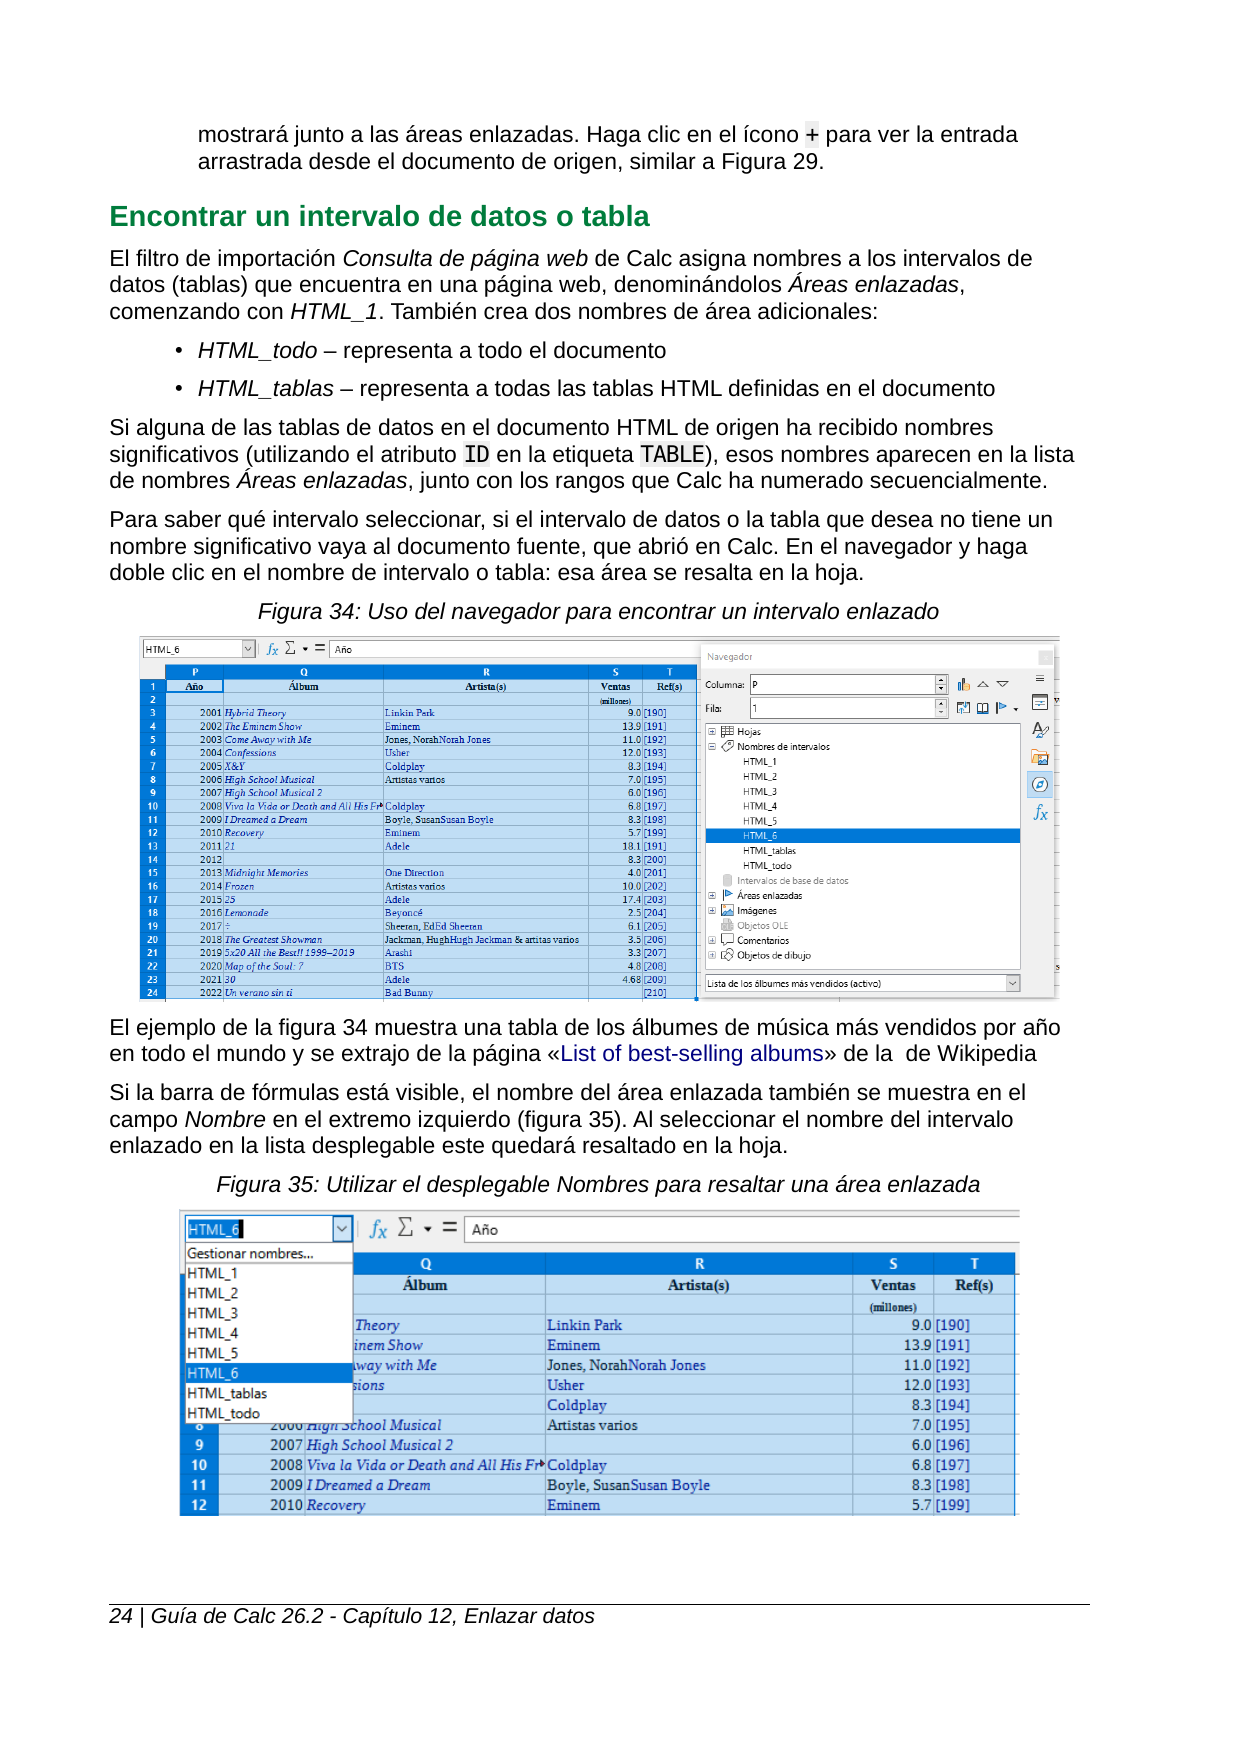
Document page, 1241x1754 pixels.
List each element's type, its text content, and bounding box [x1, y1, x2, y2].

list HTML_todo – representa a todo el documento [183, 337, 1090, 363]
list El filtro de importación Consulta de página web de Calc asigna nombres a los intervalos de datos (tablas) que encuentra en una página web, denominándolos Áreas enlazadas, comenzando con HTML_1. También crea dos nombres de área adicionales: [109, 245, 1090, 324]
text Figura 34: Uso del navegador para encontrar un intervalo enlazado [139, 598, 1059, 624]
text Si la barra de fórmulas está visible, el nombre del área enlazada también se muestra en el campo Nombre en el extremo izquierdo (figura 35). Al seleccionar el nombre del intervalo enlazado en la lista desplegable este quedará resaltado en la hoja. [109, 1079, 1090, 1158]
text Si alguna de las tablas de datos en el documento HTML de origen ha recibido nombres significativos (utilizando el atributo ID en la etiqueta TABLE), esos nombres aparecen en la lista de nombres Áreas enlazadas, junto con los rangos que Calc ha numerado secuencialmente. [109, 414, 1090, 494]
text El ejemplo de la figura 34 muestra una tabla de los álbumes de música más vendidos por año en todo el mundo y se extrajo de la página «List of best-selling albums» de la de Wikipedia [109, 1014, 1090, 1067]
text Figura 35: Utilizar el desplegable Nombres para resaltar una área enlazada [179, 1171, 1020, 1197]
list mostrará junto a las áreas enlazadas. Haga clic en el ícono + para ver la entrada arrastrada desde el documento de origen, similar a Figura 29. [183, 121, 1090, 174]
text Para saber qué intervalo seleccionar, si el intervalo de datos o la tabla que desea no tiene un nombre significativo vaya al documento fuente, que abrió en Calc. En el navegador y haga doble clic en el nombre de intervalo o tabla: esa área se resalta en la hoja. [109, 506, 1090, 585]
picture [179, 1209, 1020, 1516]
subtitle Encontrar un intervalo de datos o tabla [109, 199, 1090, 233]
picture [139, 636, 1060, 1002]
list HTML_tablas – representa a todas las tablas HTML definidas en el documento [183, 375, 1090, 402]
